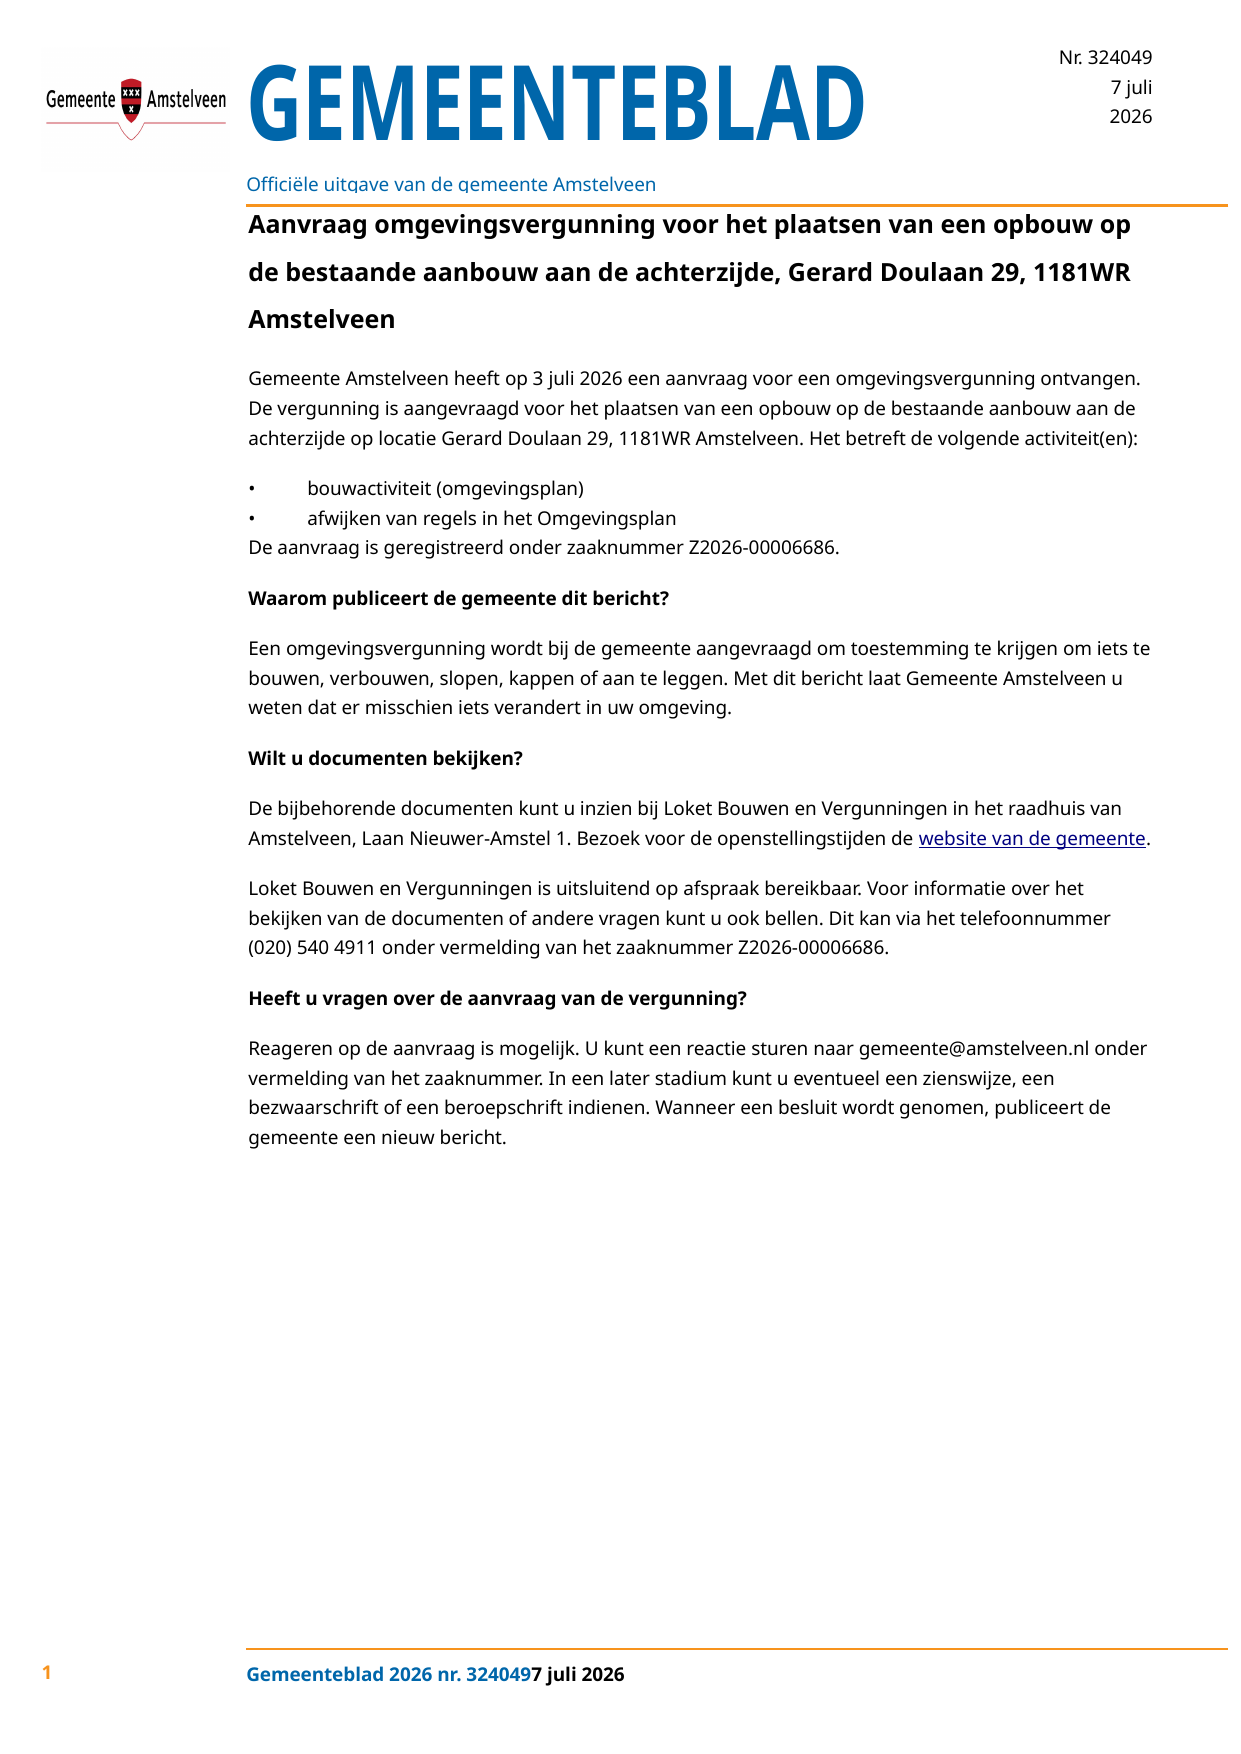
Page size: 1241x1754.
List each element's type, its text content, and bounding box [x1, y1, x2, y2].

list bouwactiviteit (omgevingsplan) [248, 475, 1152, 501]
text Een omgevingsvergunning wordt bij de gemeente aangevraagd om toestemming te krijgen om iets te bouwen, verbouwen, slopen, kappen of aan te leggen. Met dit bericht laat Gemeente Amstelveen u weten dat er misschien iets verandert in uw omgeving. [248, 635, 1152, 720]
text Aanvraag omgevingsvergunning voor het plaatsen van een opbouw op de bestaande aanbouw aan de achterzijde, Gerard Doulaan 29, 1181WR Amstelveen [248, 207, 1152, 336]
text Waarom publiceert de gemeente dit bericht? [248, 585, 1152, 610]
text De bijbehorende documenten kunt u inzien bij Loket Bouwen en Vergunningen in het raadhuis van Amstelveen, Laan Nieuwer-Amstel 1. Bezoek voor de openstellingstijden de website van de gemeente. [248, 795, 1152, 850]
text Heeft u vragen over de aanvraag van de vergunning? [248, 985, 1152, 1010]
list afwijken van regels in het Omgevingsplan [248, 505, 1152, 530]
picture [41, 47, 231, 172]
text Loket Bouwen en Vergunningen is uitsluitend op afspraak bereikbaar. Voor informatie over het bekijken van de documenten of andere vragen kunt u ook bellen. Dit kan via het telefoonnummer (020) 540 4911 onder vermelding van het zaaknummer Z2026-00006686. [248, 875, 1152, 960]
text Gemeente Amstelveen heeft op 3 juli 2026 een aanvraag voor een omgevingsvergunning ontvangen. De vergunning is aangevraagd voor het plaatsen van een opbouw op de bestaande aanbouw aan de achterzijde op locatie Gerard Doulaan 29, 1181WR Amstelveen. Het betreft de volgende activiteit(en): [248, 366, 1152, 450]
text De aanvraag is geregistreerd onder zaaknummer Z2026-00006686. [248, 534, 1152, 560]
text Reageren op de aanvraag is mogelijk. U kunt een reactie sturen naar gemeente@amstelveen.nl onder vermelding van het zaaknummer. In een later stadium kunt u eventueel een zienswijze, een bezwaarschrift of een beroepschrift indienen. Wanneer een besluit wordt genomen, publiceert de gemeente een nieuw bericht. [248, 1035, 1152, 1149]
text Wilt u documenten bekijken? [248, 745, 1152, 770]
